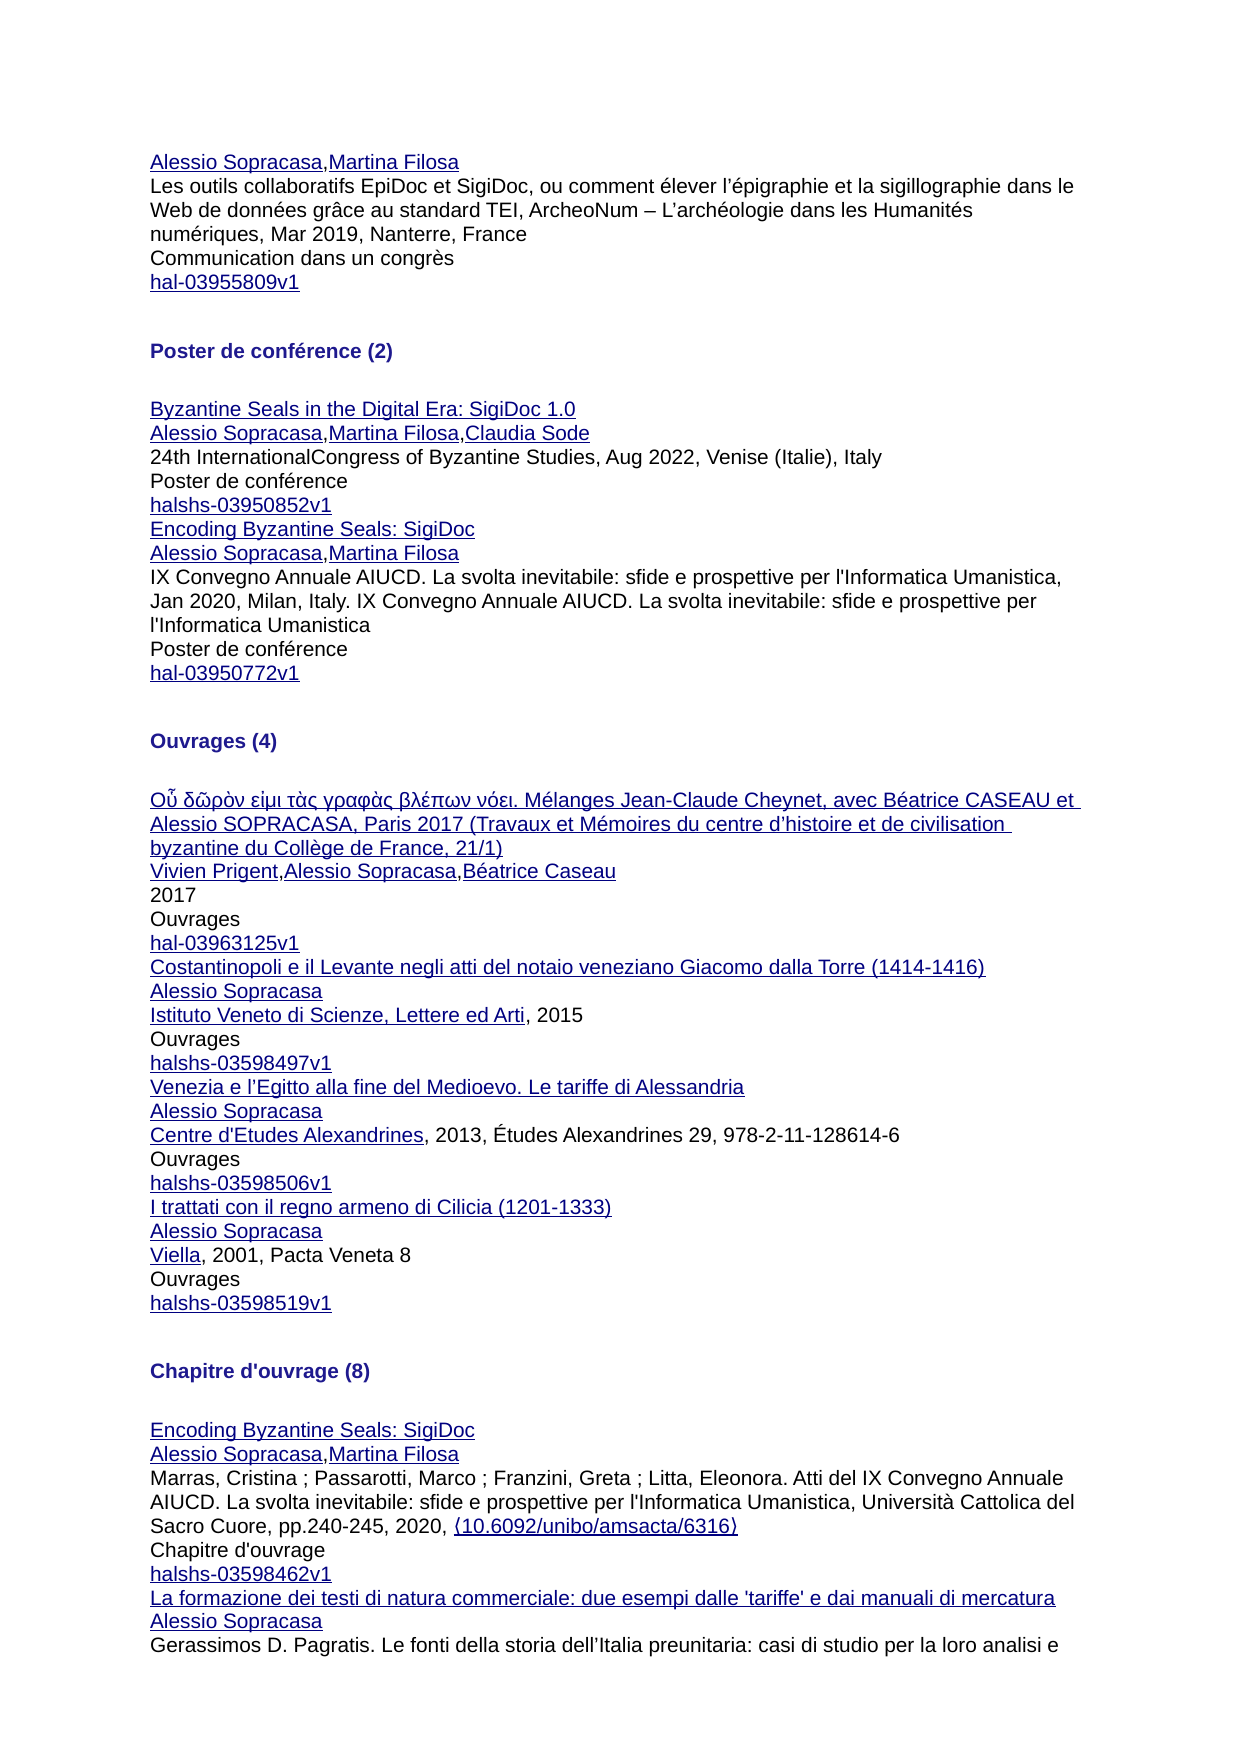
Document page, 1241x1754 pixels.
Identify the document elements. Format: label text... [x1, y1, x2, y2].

table_header Encoding Byzantine Seals: SigiDoc Alessio Sopracasa,Martina Filosa Marras, Cristina ; Passarotti, Marco ; Franzini, Greta ; Litta, Eleonora. Atti del IX Convegno Annuale AIUCD. La svolta inevitabile: sfide e prospettive per l'Informatica Umanistica, Università Cattolica del Sacro Cuore, pp.240-245, 2020, ⟨10.6092/unibo/amsacta/6316⟩ Chapitre d'ouvrage halshs-03598462v1 [150, 1418, 1090, 1585]
table_header Byzantine Seals in the Digital Era: SigiDoc 1.0 Alessio Sopracasa,Martina Filosa,Claudia Sode 24th InternationalCongress of Byzantine Studies, Aug 2022, Venise (Italie), Italy Poster de conférence halshs-03950852v1 [150, 397, 1090, 517]
table_cell Costantinopoli e il Levante negli atti del notaio veneziano Giacomo dalla Torre (1414-1416) Alessio Sopracasa Istituto Veneto di Scienze, Lettere ed Arti, 2015 Ouvrages halshs-03598497v1 [150, 955, 1090, 1075]
table_cell Alessio Sopracasa,Martina Filosa Les outils collaboratifs EpiDoc et SigiDoc, ou comment élever l’épigraphie et la sigillographie dans le Web de données grâce au standard TEI, ArcheoNum – L’archéologie dans les Humanités numériques, Mar 2019, Nanterre, France Communication dans un congrès hal-03955809v1 [150, 150, 1090, 294]
table_cell La formazione dei testi di natura commerciale: due esempi dalle 'tariffe' e dai manuali di mercatura Alessio Sopracasa Gerassimos D. Pagratis. Le fonti della storia dell’Italia preunitaria: casi di studio per la loro analisi e [150, 1585, 1090, 1657]
table_header Οὗ δῶρὸν εἰμι τὰς γραφὰς βλέπων νόει. Mélanges Jean-Claude Cheynet, avec Béatrice CASEAU et Alessio SOPRACASA, Paris 2017 (Travaux et Mémoires du centre d’histoire et de civilisation byzantine du Collège de France, 21/1) Vivien Prigent,Alessio Sopracasa,Béatrice Caseau 2017 Ouvrages hal-03963125v1 [150, 788, 1090, 955]
table_cell I trattati con il regno armeno di Cilicia (1201-1333) Alessio Sopracasa Viella, 2001, Pacta Veneta 8 Ouvrages halshs-03598519v1 [150, 1195, 1090, 1314]
subtitle Poster de conférence (2) [150, 338, 1090, 362]
table_cell Encoding Byzantine Seals: SigiDoc Alessio Sopracasa,Martina Filosa IX Convegno Annuale AIUCD. La svolta inevitabile: sfide e prospettive per l'Informatica Umanistica, Jan 2020, Milan, Italy. IX Convegno Annuale AIUCD. La svolta inevitabile: sfide e prospettive per l'Informatica Umanistica Poster de conférence hal-03950772v1 [150, 517, 1090, 684]
subtitle Chapitre d'ouvrage (8) [150, 1359, 1090, 1383]
table_cell Venezia e l’Egitto alla fine del Medioevo. Le tariffe di Alessandria Alessio Sopracasa Centre d'Etudes Alexandrines, 2013, Études Alexandrines 29, 978-2-11-128614-6 Ouvrages halshs-03598506v1 [150, 1075, 1090, 1195]
subtitle Ouvrages (4) [150, 729, 1090, 753]
